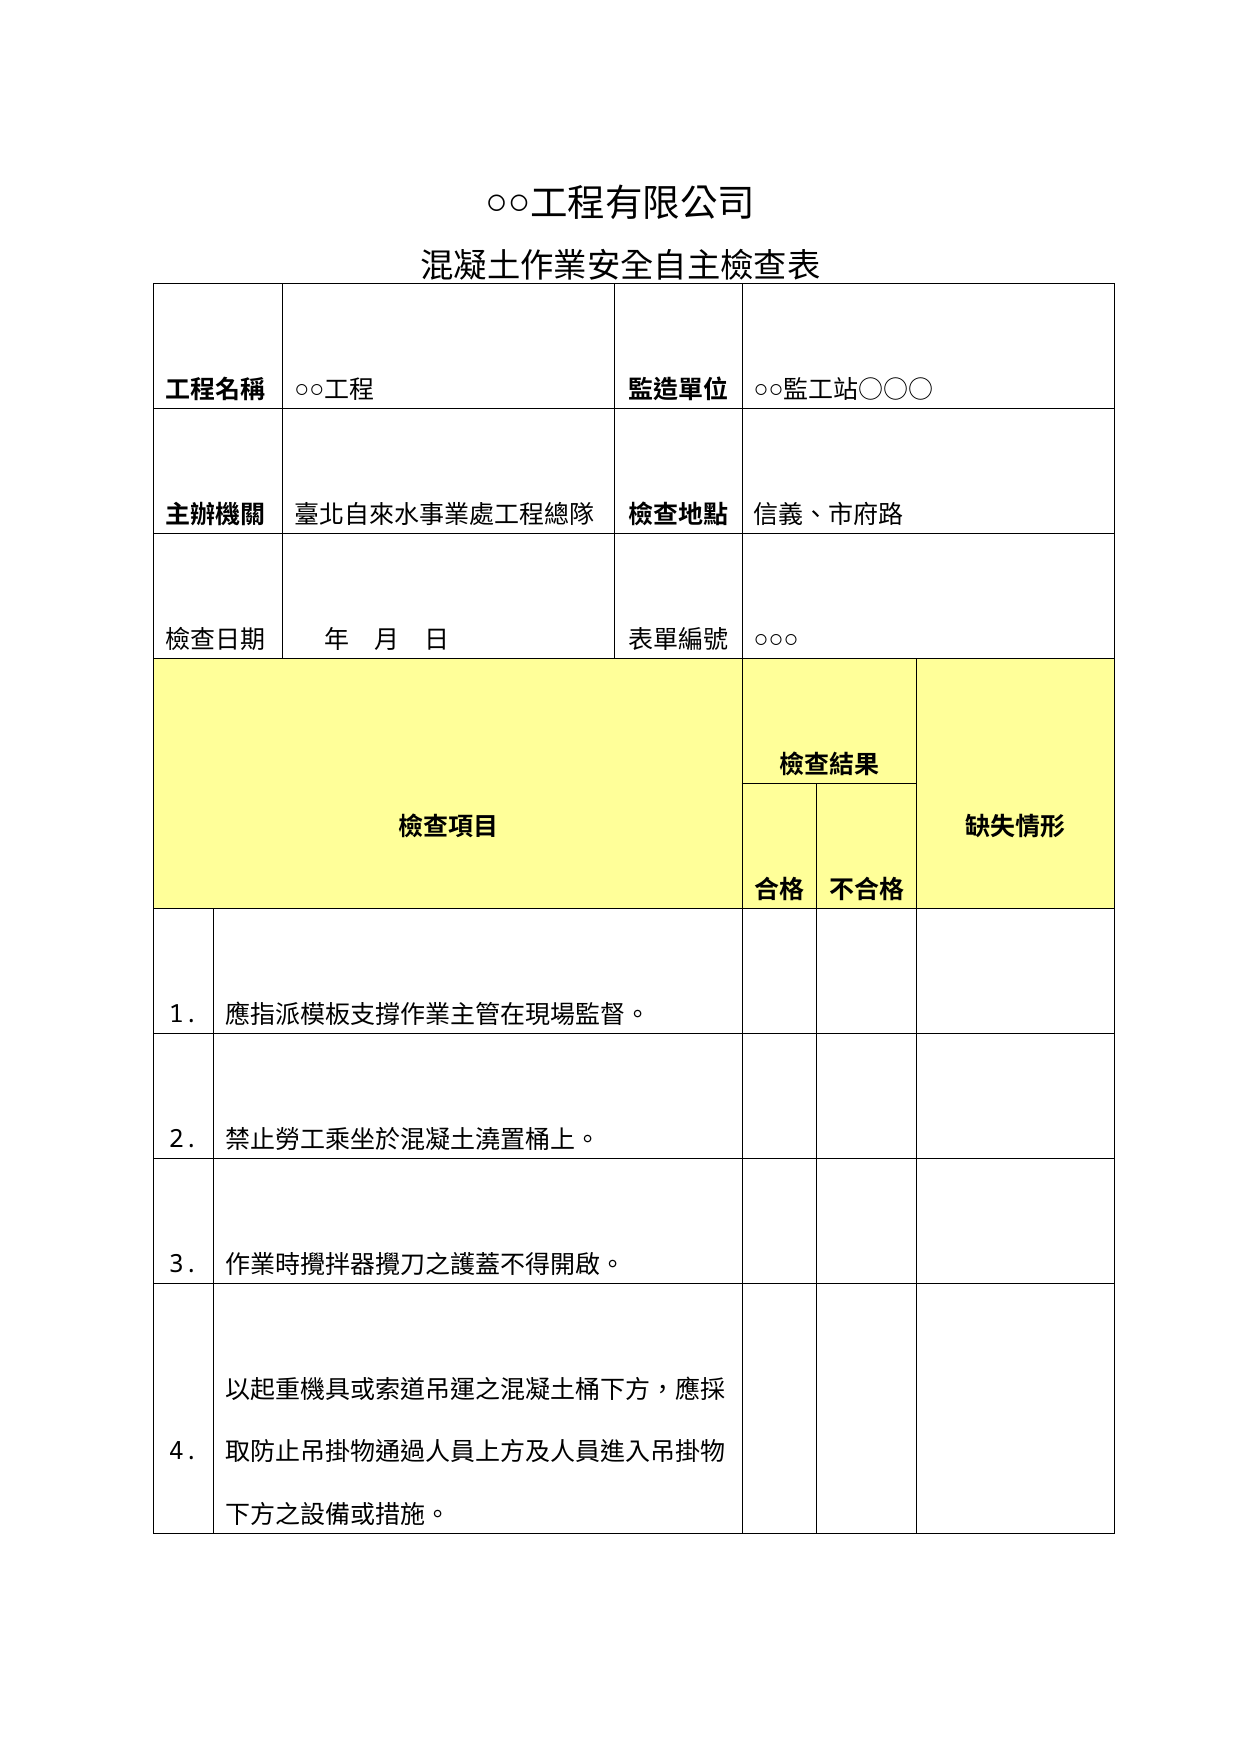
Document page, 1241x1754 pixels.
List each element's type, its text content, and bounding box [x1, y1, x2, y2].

table_cell 作業時攪拌器攪刀之護蓋不得開啟。 [214, 1159, 742, 1283]
table_cell [817, 1034, 916, 1158]
table_header 工程名稱 [154, 284, 282, 408]
table_cell [817, 1284, 916, 1533]
table_cell 缺失情形 [917, 659, 1114, 908]
table_cell 不合格 [817, 784, 916, 908]
table_cell 表單編號 [615, 534, 742, 658]
table_cell 應指派模板支撐作業主管在現場監督。 [214, 909, 742, 1033]
table_cell 檢查結果 [743, 659, 916, 783]
table_cell [743, 1284, 816, 1533]
table_cell ○○○ [743, 534, 1114, 658]
table_cell [743, 909, 816, 1033]
table_cell 檢查日期 [154, 534, 282, 658]
table_cell [817, 909, 916, 1033]
text ○○工程有限公司 [153, 158, 1087, 221]
table_cell [917, 1159, 1114, 1283]
table_cell [743, 1159, 816, 1283]
table_cell [817, 1159, 916, 1283]
table_cell 臺北自來水事業處工程總隊 [283, 409, 614, 533]
table_cell 3. [154, 1159, 213, 1283]
table_cell [917, 909, 1114, 1033]
table_header ○○監工站○○○ [743, 284, 1114, 408]
table_cell 以起重機具或索道吊運之混凝土桶下方，應採取防止吊掛物通過人員上方及人員進入吊掛物下方之設備或措施。 [214, 1284, 742, 1533]
table_cell 1. [154, 909, 213, 1033]
table_cell 檢查項目 [154, 659, 742, 908]
table_cell 主辦機關 [154, 409, 282, 533]
text 混凝土作業安全自主檢查表 [153, 221, 1087, 283]
table_cell 檢查地點 [615, 409, 742, 533]
table_cell 2. [154, 1034, 213, 1158]
table_header ○○工程 [283, 284, 614, 408]
table_cell [917, 1284, 1114, 1533]
table_cell 年 月 日 [283, 534, 614, 658]
table_header 監造單位 [615, 284, 742, 408]
table_cell 合格 [743, 784, 816, 908]
table_cell [917, 1034, 1114, 1158]
table_cell [743, 1034, 816, 1158]
table_cell 禁止勞工乘坐於混凝土澆置桶上。 [214, 1034, 742, 1158]
table_cell 信義、市府路 [743, 409, 1114, 533]
table_cell 4. [154, 1284, 213, 1533]
